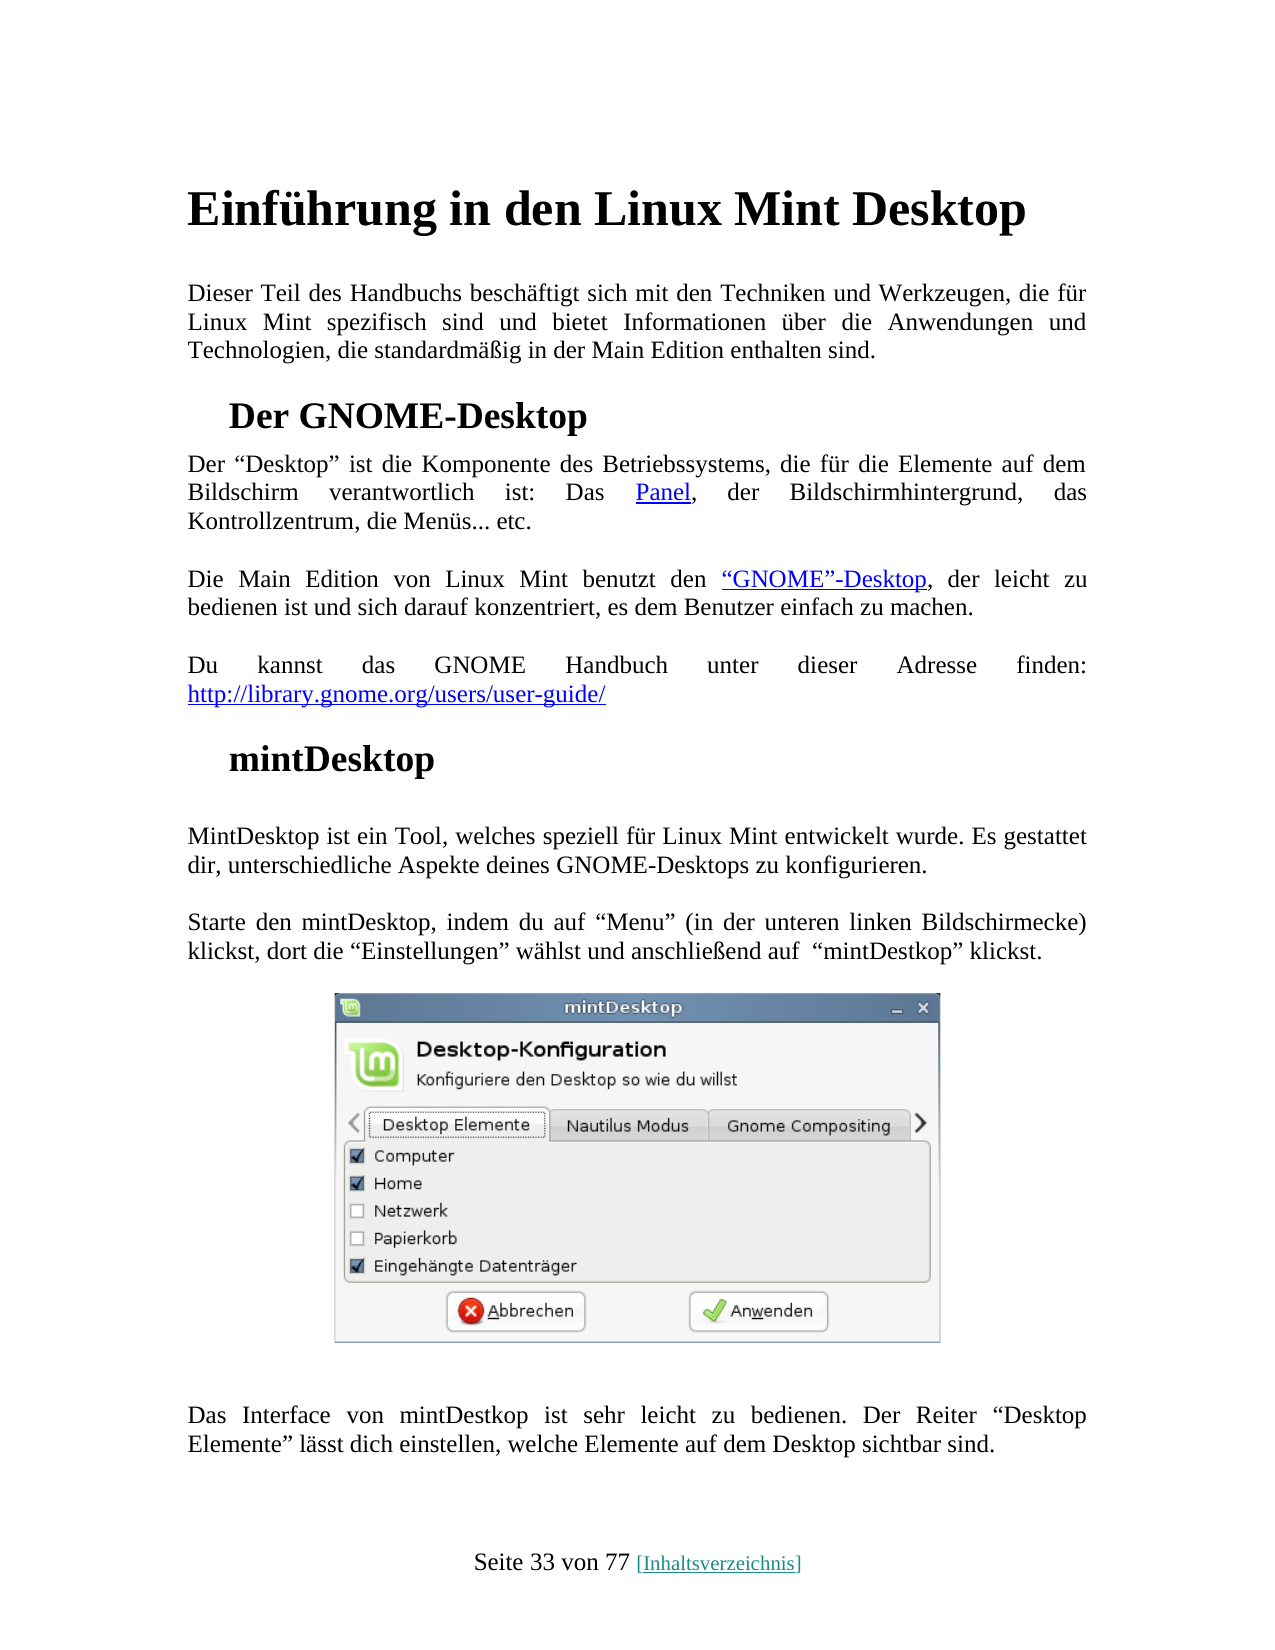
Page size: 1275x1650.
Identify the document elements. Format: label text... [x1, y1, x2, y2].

picture [334, 993, 941, 1343]
text Das Interface von mintDestkop ist sehr leicht zu bedienen. Der Reiter “Desktop Elemente” lässt dich einstellen, welche Elemente auf dem Desktop sichtbar sind. [187, 1401, 1087, 1458]
text Starte den mintDesktop, indem du auf “Menu” (in der unteren linken Bildschirmecke) klickst, dort die “Einstellungen” wählst und anschließend auf “mintDestkop” klickst. [187, 907, 1087, 965]
subtitle Der GNOME-Desktop [187, 393, 1087, 436]
subtitle Einführung in den Linux Mint Desktop [187, 179, 1087, 237]
text Der “Desktop” ist die Komponente des Betriebssystems, die für die Elemente auf dem Bildschirm verantwortlich ist: Das Panel, der Bildschirmhintergrund, das Kontrollzentrum, die Menüs... etc. [187, 449, 1087, 535]
text Die Main Edition von Linux Mint benutzt den “GNOME”-Desktop, der leicht zu bedienen ist und sich darauf konzentriert, es dem Benutzer einfach zu machen. [187, 564, 1087, 621]
text MintDesktop ist ein Tool, welches speziell für Linux Mint entwickelt wurde. Es gestattet dir, unterschiedliche Aspekte deines GNOME-Desktops zu konfigurieren. [187, 821, 1087, 878]
subtitle mintDesktop [187, 737, 1087, 780]
text Dieser Teil des Handbuchs beschäftigt sich mit den Techniken und Werkzeugen, die für Linux Mint spezifisch sind und bietet Informationen über die Anwendungen und Technologien, die standardmäßig in der Main Edition enthalten sind. [187, 278, 1087, 364]
text Du kannst das GNOME Handbuch unter dieser Adresse finden: http://library.gnome.org/users/user-guide/ [187, 650, 1087, 707]
